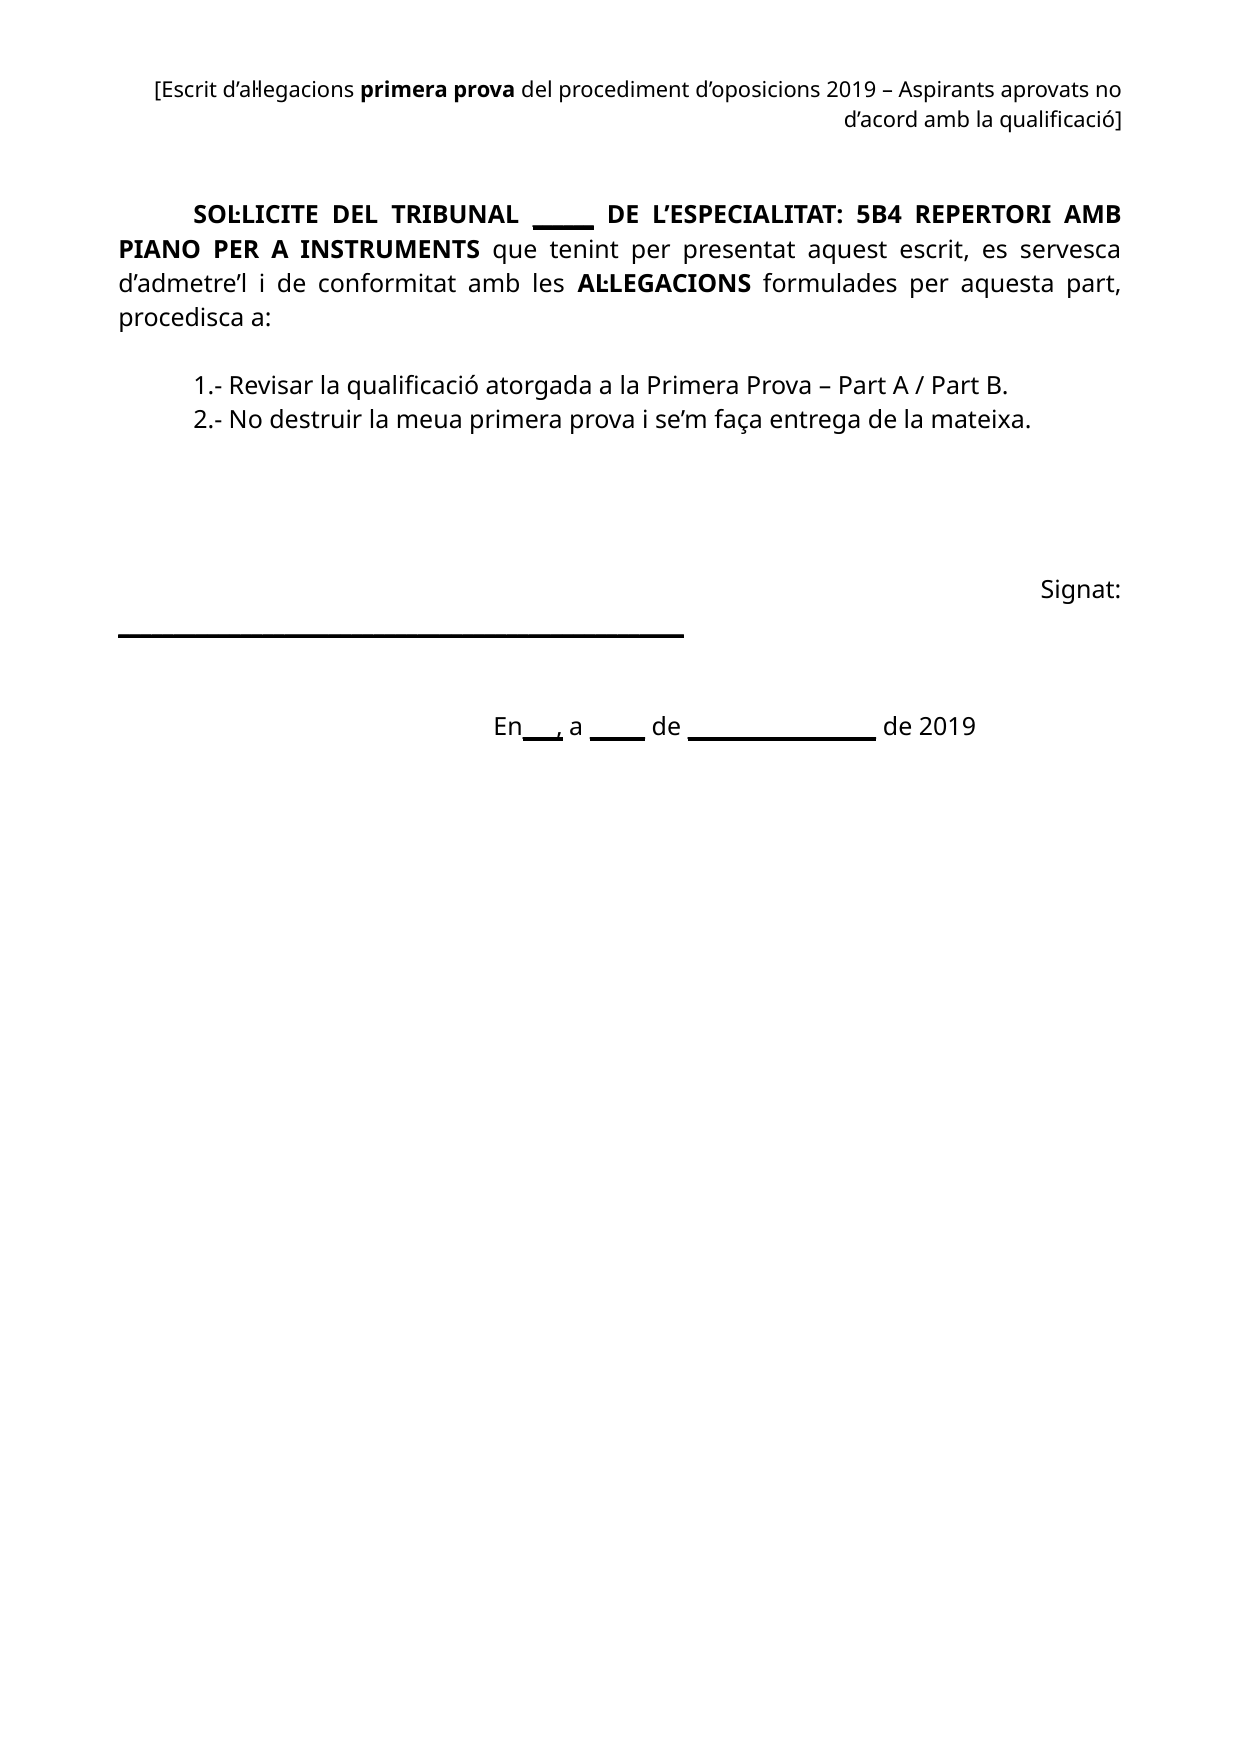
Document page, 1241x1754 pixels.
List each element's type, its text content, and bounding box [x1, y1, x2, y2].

text En___, a _____ de _________________ de 2019 [118, 708, 1122, 742]
text 2.- No destruir la meua primera prova i se’m faça entrega de la mateixa. [118, 402, 1122, 436]
text SOL·LICITE DEL TRIBUNAL ______ DE L’ESPECIALITAT: 5B4 REPERTORI AMB PIANO PER A INSTRUMENTS que tenint per presentat aquest escrit, es servesca d’admetre’l i de conformitat amb les AL·LEGACIONS formulades per aquesta part, procedisca a: [118, 197, 1122, 333]
text Signat: ___________________________________________________ [118, 572, 1122, 640]
text 1.- Revisar la qualificació atorgada a la Primera Prova – Part A / Part B. [118, 367, 1122, 402]
